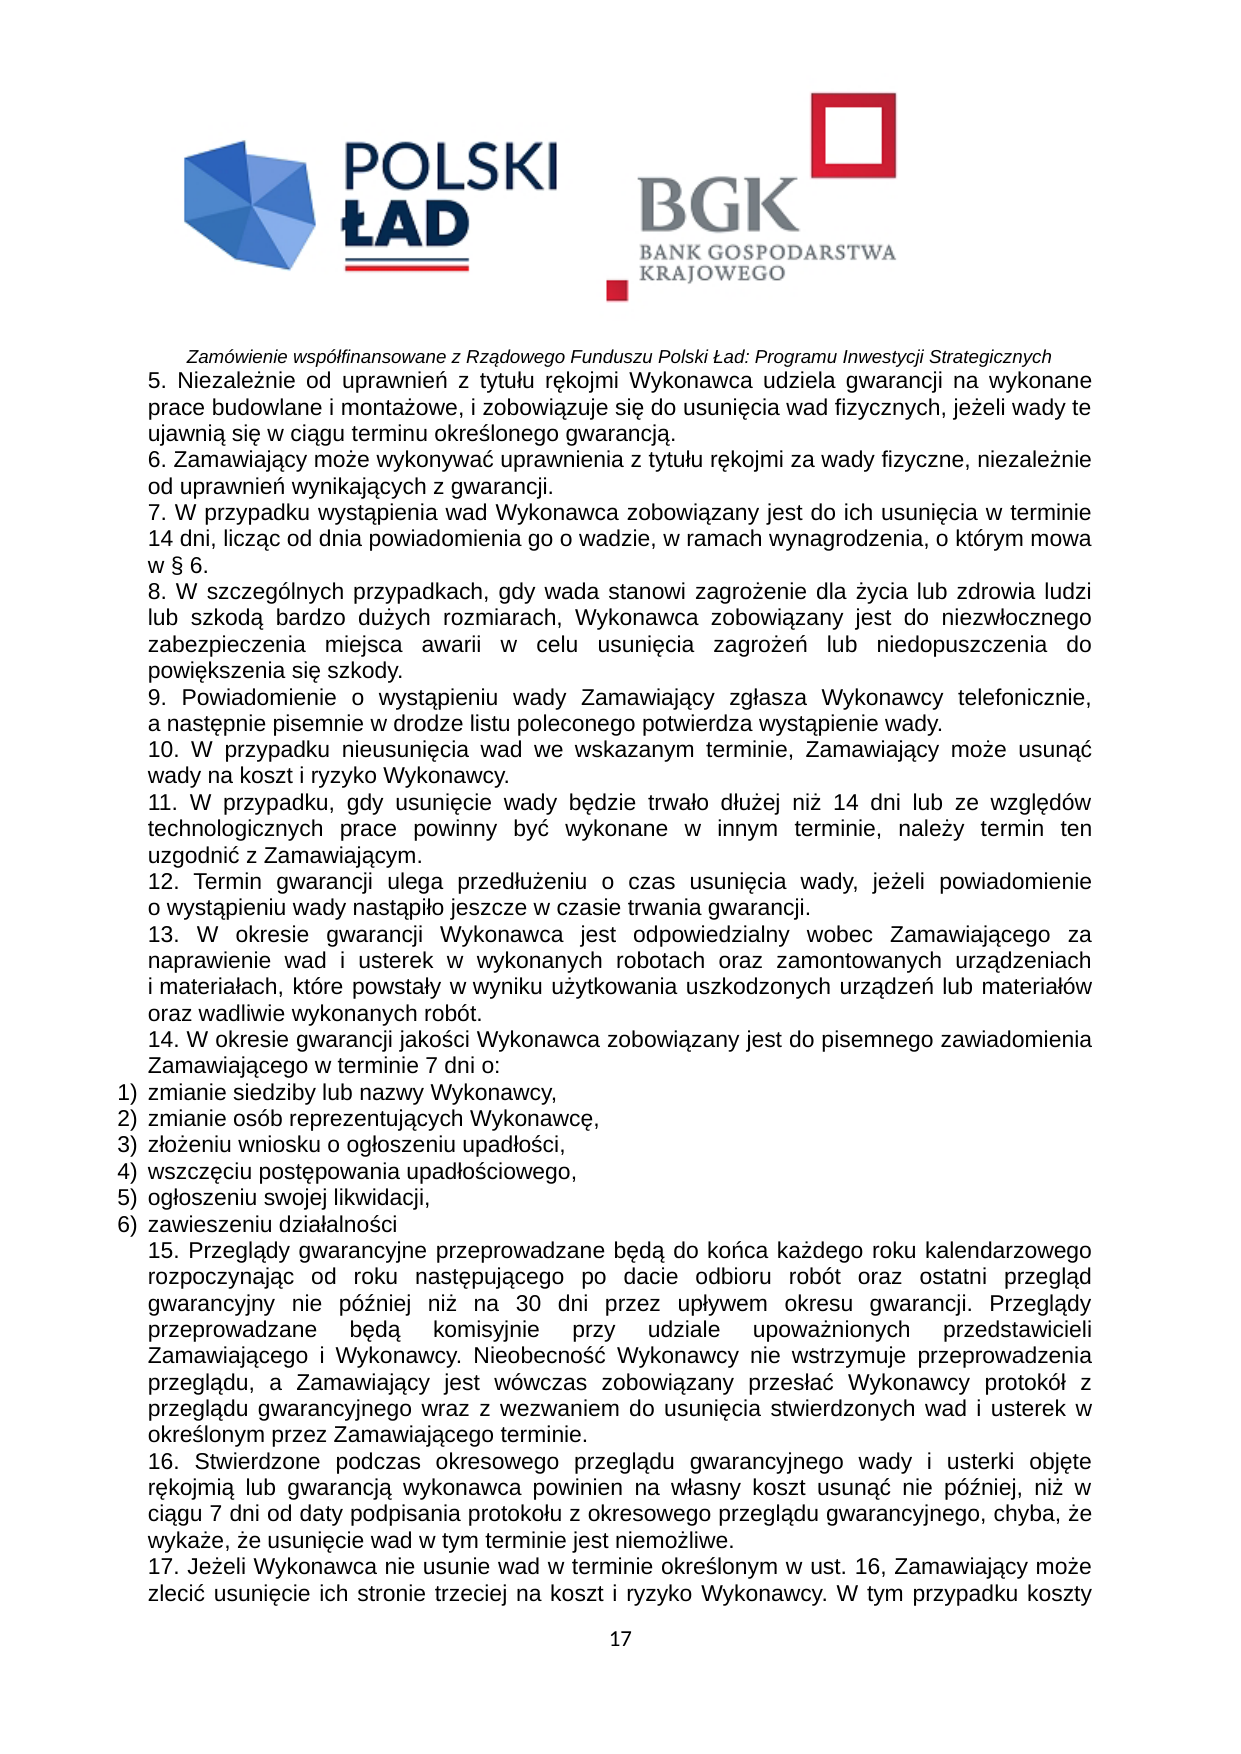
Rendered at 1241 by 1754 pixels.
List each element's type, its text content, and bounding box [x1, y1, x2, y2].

list zmianie osób reprezentujących Wykonawcę, [117, 1105, 1093, 1131]
text 7. W przypadku wystąpienia wad Wykonawca zobowiązany jest do ich usunięcia w terminie 14 dni, licząc od dnia powiadomienia go o wadzie, w ramach wynagrodzenia, o którym mowa w § 6. [148, 499, 1093, 578]
text 12. Termin gwarancji ulega przedłużeniu o czas usunięcia wady, jeżeli powiadomienie o wystąpieniu wady nastąpiło jeszcze w czasie trwania gwarancji. [148, 868, 1093, 921]
text 6. Zamawiający może wykonywać uprawnienia z tytułu rękojmi za wady fizyczne, niezależnie od uprawnień wynikających z gwarancji. [148, 446, 1093, 499]
list zmianie siedziby lub nazwy Wykonawcy, [117, 1079, 1093, 1105]
text 14. W okresie gwarancji jakości Wykonawca zobowiązany jest do pisemnego zawiadomienia Zamawiającego w terminie 7 dni o: [148, 1026, 1093, 1079]
text 16. Stwierdzone podczas okresowego przeglądu gwarancyjnego wady i usterki objęte rękojmią lub gwarancją wykonawca powinien na własny koszt usunąć nie później, niż w ciągu 7 dni od daty podpisania protokołu z okresowego przeglądu gwarancyjnego, chyba, że wykaże, że usunięcie wad w tym terminie jest niemożliwe. [148, 1448, 1093, 1553]
text 15. Przeglądy gwarancyjne przeprowadzane będą do końca każdego roku kalendarzowego rozpoczynając od roku następującego po dacie odbioru robót oraz ostatni przegląd gwarancyjny nie później niż na 30 dni przez upływem okresu gwarancji. Przeglądy przeprowadzane będą komisyjnie przy udziale upoważnionych przedstawicieli Zamawiającego i Wykonawcy. Nieobecność Wykonawcy nie wstrzymuje przeprowadzenia przeglądu, a Zamawiający jest wówczas zobowiązany przesłać Wykonawcy protokół z przeglądu gwarancyjnego wraz z wezwaniem do usunięcia stwierdzonych wad i usterek w określonym przez Zamawiającego terminie. [148, 1237, 1093, 1448]
list złożeniu wniosku o ogłoszeniu upadłości, [117, 1131, 1093, 1158]
text 11. W przypadku, gdy usunięcie wady będzie trwało dłużej niż 14 dni lub ze względów technologicznych prace powinny być wykonane w innym terminie, należy termin ten uzgodnić z Zamawiającym. [148, 789, 1093, 868]
list ogłoszeniu swojej likwidacji, [117, 1184, 1093, 1211]
text 8. W szczególnych przypadkach, gdy wada stanowi zagrożenie dla życia lub zdrowia ludzi lub szkodą bardzo dużych rozmiarach, Wykonawca zobowiązany jest do niezwłocznego zabezpieczenia miejsca awarii w celu usunięcia zagrożeń lub niedopuszczenia do powiększenia się szkody. [148, 578, 1093, 683]
text 10. W przypadku nieusunięcia wad we wskazanym terminie, Zamawiający może usunąć wady na koszt i ryzyko Wykonawcy. [148, 736, 1093, 789]
text 13. W okresie gwarancji Wykonawca jest odpowiedzialny wobec Zamawiającego za naprawienie wad i usterek w wykonanych robotach oraz zamontowanych urządzeniach i materiałach, które powstały w wyniku użytkowania uszkodzonych urządzeń lub materiałów oraz wadliwie wykonanych robót. [148, 921, 1093, 1026]
list wszczęciu postępowania upadłościowego, [117, 1158, 1093, 1184]
text 17. Jeżeli Wykonawca nie usunie wad w terminie określonym w ust. 16, Zamawiający może zlecić usunięcie ich stronie trzeciej na koszt i ryzyko Wykonawcy. W tym przypadku koszty [148, 1553, 1093, 1606]
list zawieszeniu działalności [117, 1211, 1093, 1237]
text 5. Niezależnie od uprawnień z tytułu rękojmi Wykonawca udziela gwarancji na wykonane prace budowlane i montażowe, i zobowiązuje się do usunięcia wad fizycznych, jeżeli wady te ujawnią się w ciągu terminu określonego gwarancją. [148, 367, 1093, 446]
text 9. Powiadomienie o wystąpieniu wady Zamawiający zgłasza Wykonawcy telefonicznie, a następnie pisemnie w drodze listu poleconego potwierdza wystąpienie wady. [148, 683, 1093, 736]
